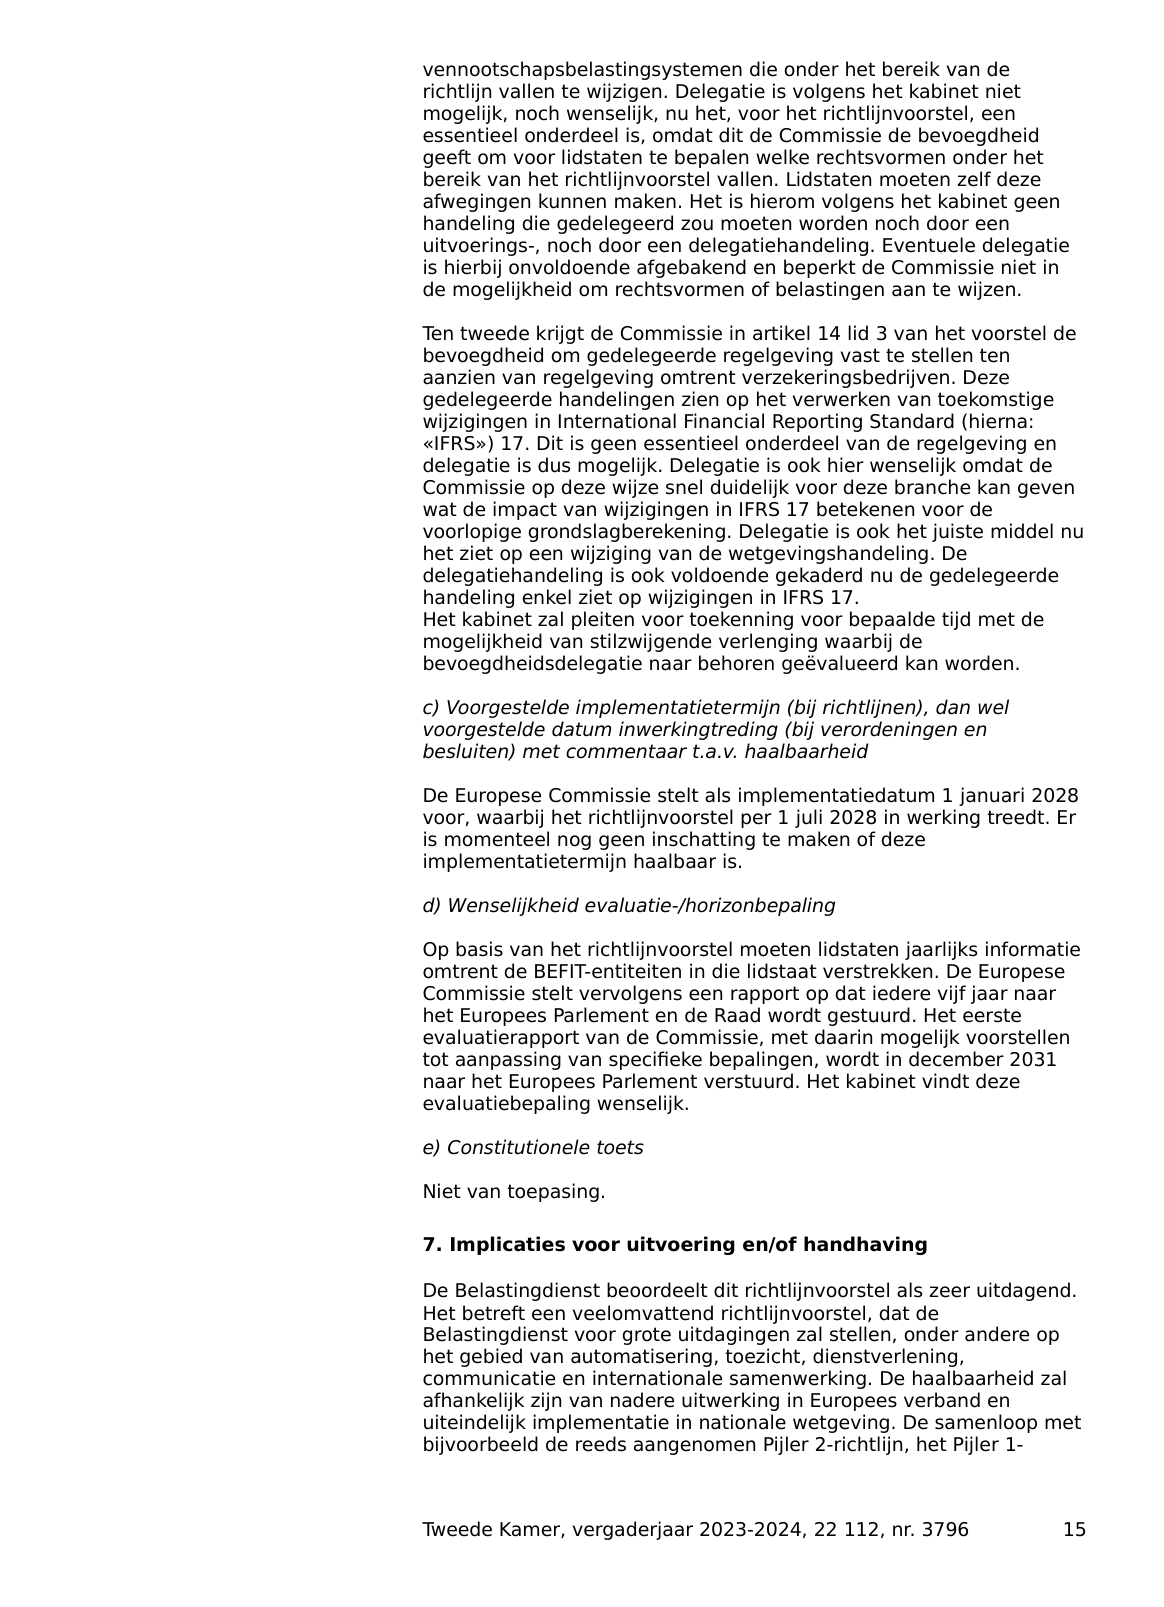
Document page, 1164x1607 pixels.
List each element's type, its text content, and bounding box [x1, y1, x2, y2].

subtitle e) Constitutionele toets [422, 1137, 1087, 1159]
text Niet van toepasing. [422, 1181, 1087, 1203]
text De Belastingdienst beoordeelt dit richtlijnvoorstel als zeer uitdagend. Het betreft een veelomvattend richtlijnvoorstel, dat de Belastingdienst voor grote uitdagingen zal stellen, onder andere op het gebied van automatisering, toezicht, dienstverlening, communicatie en internationale samenwerking. De haalbaarheid zal afhankelijk zijn van nadere uitwerking in Europees verband en uiteindelijk implementatie in nationale wetgeving. De samenloop met bijvoorbeeld de reeds aangenomen Pijler 2-richtlijn, het Pijler 1- [422, 1280, 1087, 1456]
subtitle c) Voorgestelde implementatietermijn (bij richtlijnen), dan wel voorgestelde datum inwerkingtreding (bij verordeningen en besluiten) met commentaar t.a.v. haalbaarheid [422, 697, 1087, 763]
text Op basis van het richtlijnvoorstel moeten lidstaten jaarlijks informatie omtrent de BEFIT-entiteiten in die lidstaat verstrekken. De Europese Commissie stelt vervolgens een rapport op dat iedere vijf jaar naar het Europees Parlement en de Raad wordt gestuurd. Het eerste evaluatierapport van de Commissie, met daarin mogelijk voorstellen tot aanpassing van specifieke bepalingen, wordt in december 2031 naar het Europees Parlement verstuurd. Het kabinet vindt deze evaluatiebepaling wenselijk. [422, 939, 1087, 1115]
subtitle 7. Implicaties voor uitvoering en/of handhaving [422, 1233, 1087, 1255]
text De Europese Commissie stelt als implementatiedatum 1 januari 2028 voor, waarbij het richtlijnvoorstel per 1 juli 2028 in werking treedt. Er is momenteel nog geen inschatting te maken of deze implementatietermijn haalbaar is. [422, 785, 1087, 873]
text vennootschapsbelastingsystemen die onder het bereik van de richtlijn vallen te wijzigen. Delegatie is volgens het kabinet niet mogelijk, noch wenselijk, nu het, voor het richtlijnvoorstel, een essentieel onderdeel is, omdat dit de Commissie de bevoegdheid geeft om voor lidstaten te bepalen welke rechtsvormen onder het bereik van het richtlijnvoorstel vallen. Lidstaten moeten zelf deze afwegingen kunnen maken. Het is hierom volgens het kabinet geen handeling die gedelegeerd zou moeten worden noch door een uitvoerings-, noch door een delegatiehandeling. Eventuele delegatie is hierbij onvoldoende afgebakend en beperkt de Commissie niet in de mogelijkheid om rechtsvormen of belastingen aan te wijzen. [422, 59, 1087, 301]
text Ten tweede krijgt de Commissie in artikel 14 lid 3 van het voorstel de bevoegdheid om gedelegeerde regelgeving vast te stellen ten aanzien van regelgeving omtrent verzekeringsbedrijven. Deze gedelegeerde handelingen zien op het verwerken van toekomstige wijzigingen in International Financial Reporting Standard (hierna: «IFRS») 17. Dit is geen essentieel onderdeel van de regelgeving en delegatie is dus mogelijk. Delegatie is ook hier wenselijk omdat de Commissie op deze wijze snel duidelijk voor deze branche kan geven wat de impact van wijzigingen in IFRS 17 betekenen voor de voorlopige grondslagberekening. Delegatie is ook het juiste middel nu het ziet op een wijziging van de wetgevingshandeling. De delegatiehandeling is ook voldoende gekaderd nu de gedelegeerde handeling enkel ziet op wijzigingen in IFRS 17. [422, 323, 1087, 609]
subtitle d) Wenselijkheid evaluatie-/horizonbepaling [422, 895, 1087, 917]
text Het kabinet zal pleiten voor toekenning voor bepaalde tijd met de mogelijkheid van stilzwijgende verlenging waarbij de bevoegdheidsdelegatie naar behoren geëvalueerd kan worden. [422, 609, 1087, 675]
